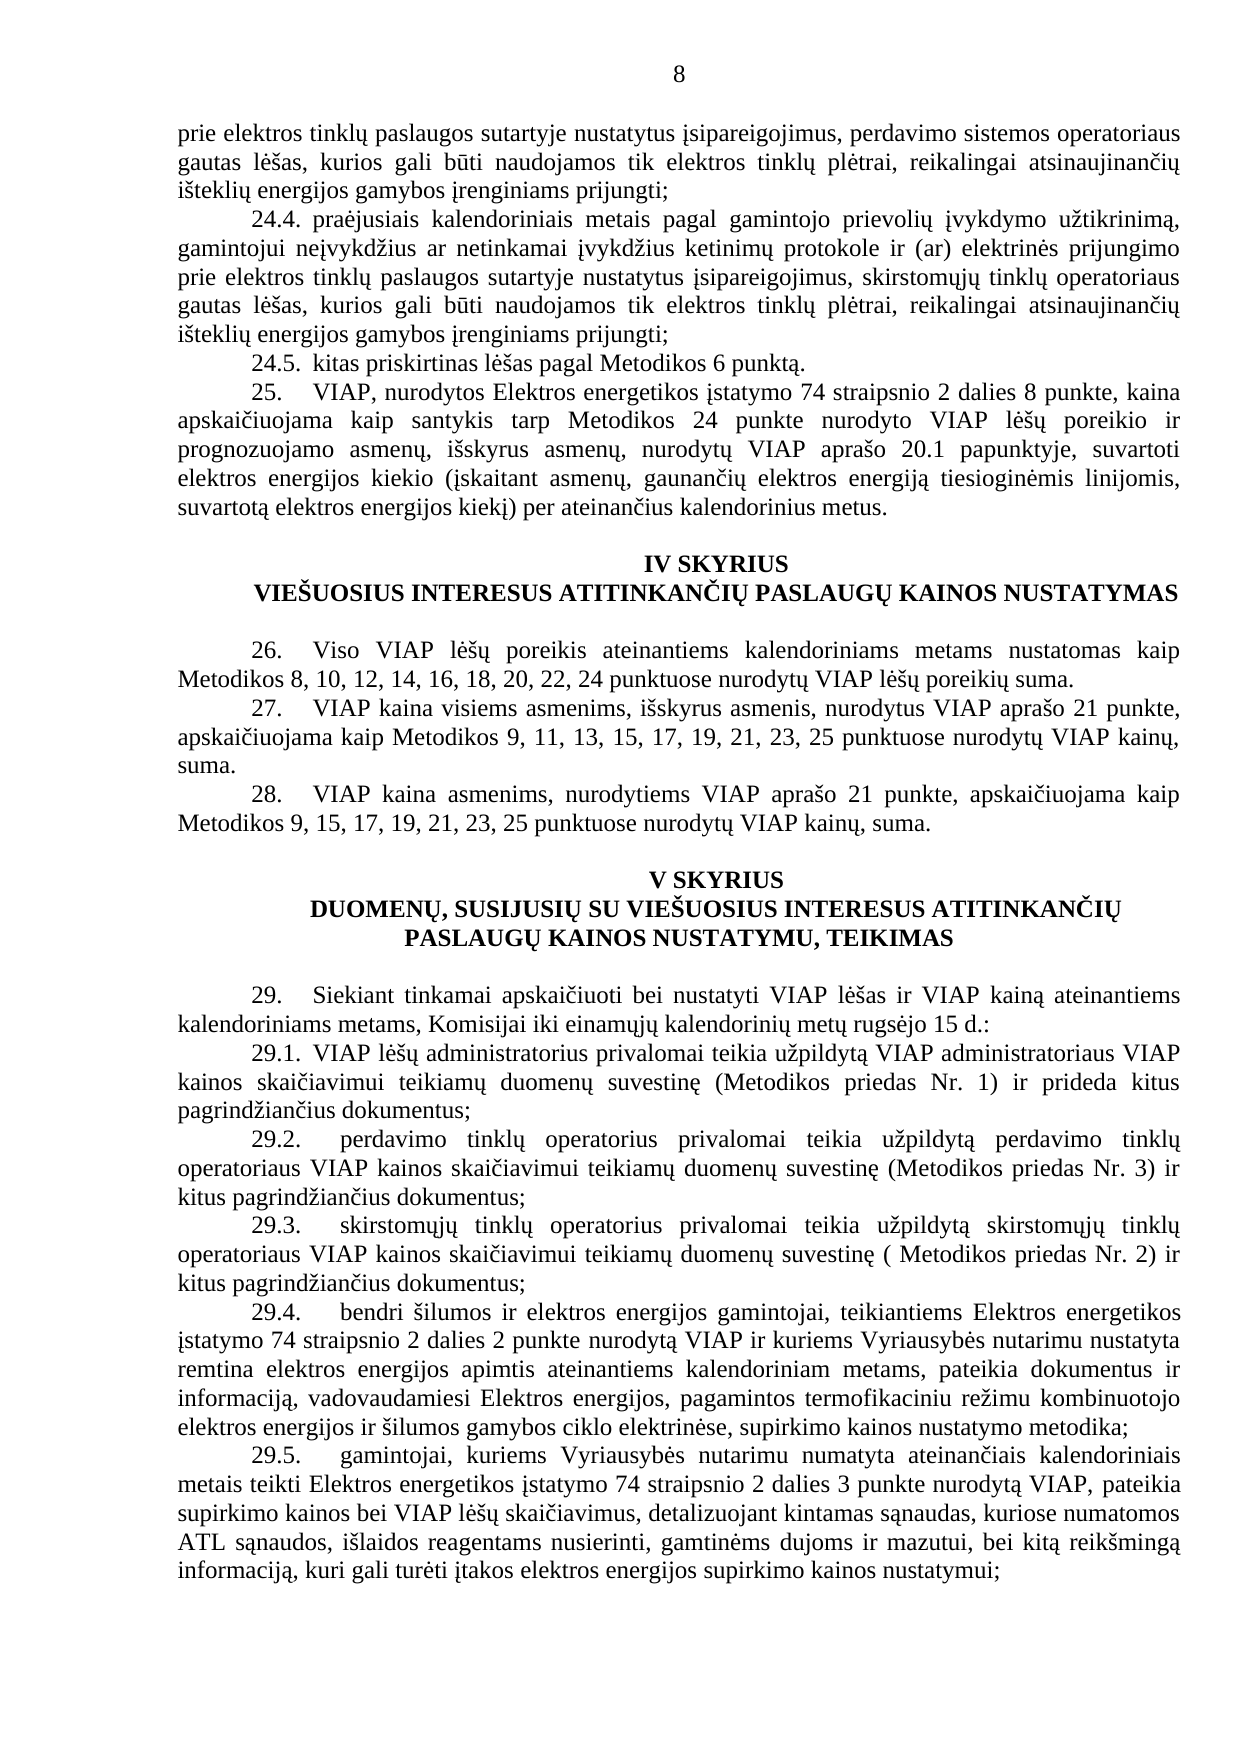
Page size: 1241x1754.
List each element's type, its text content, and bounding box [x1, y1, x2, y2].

text VIEŠUOSIUS INTERESUS ATITINKANČIŲ PASLAUGŲ KAINOS NUSTATYMAS [177, 578, 1181, 607]
text V SKYRIUS [177, 866, 1181, 894]
text prie elektros tinklų paslaugos sutartyje nustatytus įsipareigojimus, perdavimo sistemos operatoriaus gautas lėšas, kurios gali būti naudojamos tik elektros tinklų plėtrai, reikalingai atsinaujinančių išteklių energijos gamybos įrenginiams prijungti; [177, 118, 1181, 204]
text 24.4. praėjusiais kalendoriniais metais pagal gamintojo prievolių įvykdymo užtikrinimą, gamintojui neįvykdžius ar netinkamai įvykdžius ketinimų protokole ir (ar) elektrinės prijungimo prie elektros tinklų paslaugos sutartyje nustatytus įsipareigojimus, skirstomųjų tinklų operatoriaus gautas lėšas, kurios gali būti naudojamos tik elektros tinklų plėtrai, reikalingai atsinaujinančių išteklių energijos gamybos įrenginiams prijungti; [177, 204, 1181, 348]
text IV SKYRIUS [177, 549, 1181, 578]
text 29.2. perdavimo tinklų operatorius privalomai teikia užpildytą perdavimo tinklų operatoriaus VIAP kainos skaičiavimui teikiamų duomenų suvestinę (Metodikos priedas Nr. 3) ir kitus pagrindžiančius dokumentus; [177, 1124, 1181, 1211]
text 28. VIAP kaina asmenims, nurodytiems VIAP aprašo 21 punkte, apskaičiuojama kaip Metodikos 9, 15, 17, 19, 21, 23, 25 punktuose nurodytų VIAP kainų, suma. [177, 779, 1181, 837]
text 29.1. VIAP lėšų administratorius privalomai teikia užpildytą VIAP administratoriaus VIAP kainos skaičiavimui teikiamų duomenų suvestinę (Metodikos priedas Nr. 1) ir prideda kitus pagrindžiančius dokumentus; [177, 1038, 1181, 1124]
text 25. VIAP, nurodytos Elektros energetikos įstatymo 74 straipsnio 2 dalies 8 punkte, kaina apskaičiuojama kaip santykis tarp Metodikos 24 punkte nurodyto VIAP lėšų poreikio ir prognozuojamo asmenų, išskyrus asmenų, nurodytų VIAP aprašo 20.1 papunktyje, suvartoti elektros energijos kiekio (įskaitant asmenų, gaunančių elektros energiją tiesioginėmis linijomis, suvartotą elektros energijos kiekį) per ateinančius kalendorinius metus. [177, 377, 1181, 521]
text 27. VIAP kaina visiems asmenims, išskyrus asmenis, nurodytus VIAP aprašo 21 punkte, apskaičiuojama kaip Metodikos 9, 11, 13, 15, 17, 19, 21, 23, 25 punktuose nurodytų VIAP kainų, suma. [177, 693, 1181, 779]
text 29.5. gamintojai, kuriems Vyriausybės nutarimu numatyta ateinančiais kalendoriniais metais teikti Elektros energetikos įstatymo 74 straipsnio 2 dalies 3 punkte nurodytą VIAP, pateikia supirkimo kainos bei VIAP lėšų skaičiavimus, detalizuojant kintamas sąnaudas, kuriose numatomos ATL sąnaudos, išlaidos reagentams nusierinti, gamtinėms dujoms ir mazutui, bei kitą reikšmingą informaciją, kuri gali turėti įtakos elektros energijos supirkimo kainos nustatymui; [177, 1441, 1181, 1584]
text 26. Viso VIAP lėšų poreikis ateinantiems kalendoriniams metams nustatomas kaip Metodikos 8, 10, 12, 14, 16, 18, 20, 22, 24 punktuose nurodytų VIAP lėšų poreikių suma. [177, 636, 1181, 693]
text 29.4. bendri šilumos ir elektros energijos gamintojai, teikiantiems Elektros energetikos įstatymo 74 straipsnio 2 dalies 2 punkte nurodytą VIAP ir kuriems Vyriausybės nutarimu nustatyta remtina elektros energijos apimtis ateinantiems kalendoriniam metams, pateikia dokumentus ir informaciją, vadovaudamiesi Elektros energijos, pagamintos termofikaciniu režimu kombinuotojo elektros energijos ir šilumos gamybos ciklo elektrinėse, supirkimo kainos nustatymo metodika; [177, 1297, 1181, 1441]
text 29. Siekiant tinkamai apskaičiuoti bei nustatyti VIAP lėšas ir VIAP kainą ateinantiems kalendoriniams metams, Komisijai iki einamųjų kalendorinių metų rugsėjo 15 d.: [177, 981, 1181, 1038]
text DUOMENŲ, SUSIJUSIŲ SU VIEŠUOSIUS INTERESUS ATITINKANČIŲ PASLAUGŲ KAINOS NUSTATYMU, TEIKIMAS [177, 894, 1181, 952]
text 24.5. kitas priskirtinas lėšas pagal Metodikos 6 punktą. [177, 348, 1181, 377]
text 29.3. skirstomųjų tinklų operatorius privalomai teikia užpildytą skirstomųjų tinklų operatoriaus VIAP kainos skaičiavimui teikiamų duomenų suvestinę ( Metodikos priedas Nr. 2) ir kitus pagrindžiančius dokumentus; [177, 1211, 1181, 1297]
